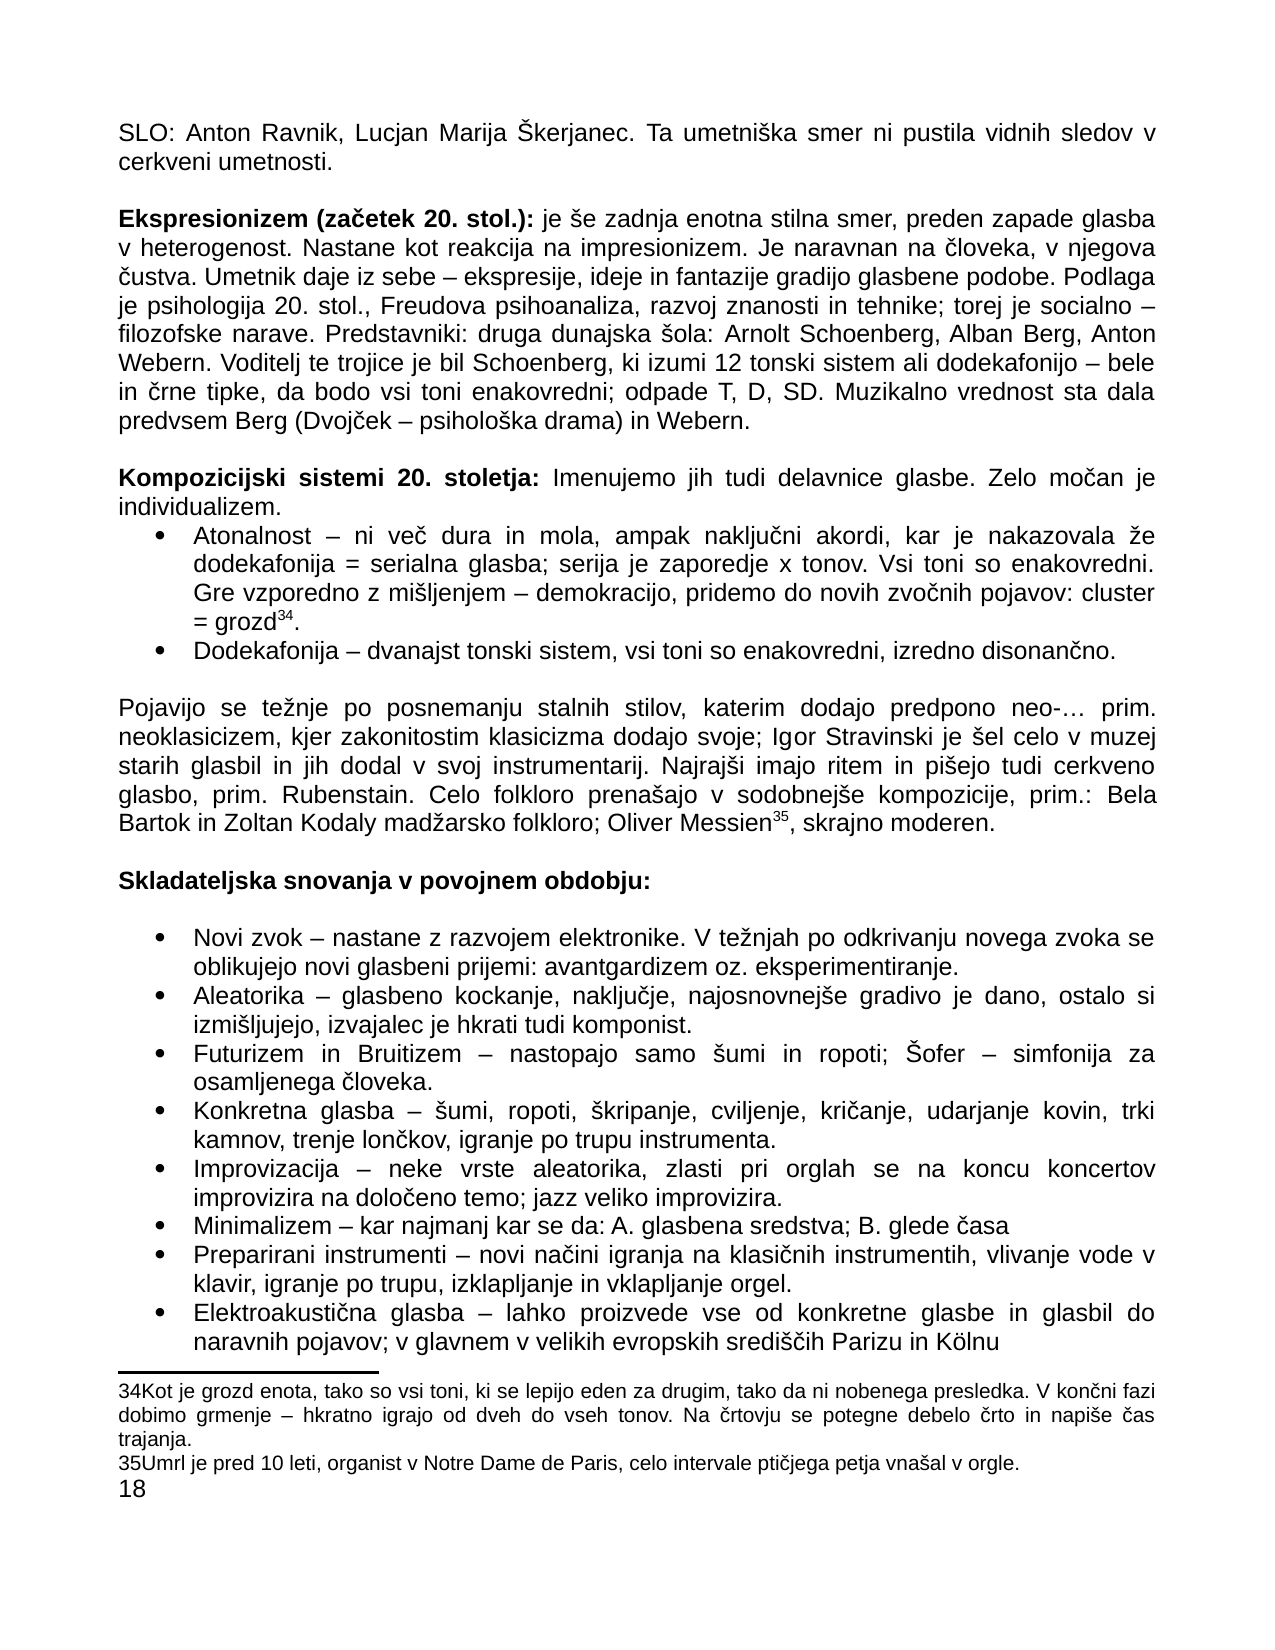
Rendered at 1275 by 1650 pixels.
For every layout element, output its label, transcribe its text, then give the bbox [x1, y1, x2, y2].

list Dodekafonija – dvanajst tonski sistem, vsi toni so enakovredni, izredno disonančno. [156, 636, 1157, 664]
text Kompozicijski sistemi 20. stoletja: Imenujemo jih tudi delavnice glasbe. Zelo močan je individualizem. [118, 463, 1157, 521]
text Ekspresionizem (začetek 20. stol.): je še zadnja enotna stilna smer, preden zapade glasba v heterogenost. Nastane kot reakcija na impresionizem. Je naravnan na človeka, v njegova čustva. Umetnik daje iz sebe – ekspresije, ideje in fantazije gradijo glasbene podobe. Podlaga je psihologija 20. stol., Freudova psihoanaliza, razvoj znanosti in tehnike; torej je socialno – filozofske narave. Predstavniki: druga dunajska šola: Arnolt Schoenberg, Alban Berg, Anton Webern. Voditelj te trojice je bil Schoenberg, ki izumi 12 tonski sistem ali dodekafonijo – bele in črne tipke, da bodo vsi toni enakovredni; odpade T, D, SD. Muzikalno vrednost sta dala predvsem Berg (Dvojček – psihološka drama) in Webern. [118, 204, 1157, 434]
text Umrl je pred 10 leti, organist v Notre Dame de Paris, celo intervale ptičjega petja vnašal v orgle. [118, 1450, 1157, 1474]
text Skladateljska snovanja v povojnem obdobju: [118, 866, 1157, 894]
list Novi zvok – nastane z razvojem elektronike. V težnjah po odkrivanju novega zvoka se oblikujejo novi glasbeni prijemi: avantgardizem oz. eksperimentiranje. [156, 923, 1157, 981]
list Futurizem in Bruitizem – nastopajo samo šumi in ropoti; Šofer – simfonija za osamljenega človeka. [156, 1038, 1157, 1096]
list Minimalizem – kar najmanj kar se da: A. glasbena sredstva; B. glede časa [156, 1211, 1157, 1240]
list Elektroakustična glasba – lahko proizvede vse od konkretne glasbe in glasbil do naravnih pojavov; v glavnem v velikih evropskih središčih Parizu in Kölnu [156, 1298, 1157, 1355]
text Pojavijo se težnje po posnemanju stalnih stilov, katerim dodajo predpono neo-… prim. neoklasicizem, kjer zakonitostim klasicizma dodajo svoje; Igor Stravinski je šel celo v muzej starih glasbil in jih dodal v svoj instrumentarij. Najrajši imajo ritem in pišejo tudi cerkveno glasbo, prim. Rubenstain. Celo folkloro prenašajo v sodobnejše kompozicije, prim.: Bela Bartok in Zoltan Kodaly madžarsko folkloro; Oliver Messien, skrajno moderen. [118, 693, 1157, 837]
list Atonalnost – ni več dura in mola, ampak naključni akordi, kar je nakazovala že dodekafonija = serialna glasba; serija je zaporedje x tonov. Vsi toni so enakovredni. Gre vzporedno z mišljenjem – demokracijo, pridemo do novih zvočnih pojavov: cluster = grozd. [156, 521, 1157, 636]
list Improvizacija – neke vrste aleatorika, zlasti pri orglah se na koncu koncertov improvizira na določeno temo; jazz veliko improvizira. [156, 1154, 1157, 1211]
text SLO: Anton Ravnik, Lucjan Marija Škerjanec. Ta umetniška smer ni pustila vidnih sledov v cerkveni umetnosti. [118, 118, 1157, 176]
list Preparirani instrumenti – novi načini igranja na klasičnih instrumentih, vlivanje vode v klavir, igranje po trupu, izklapljanje in vklapljanje orgel. [156, 1240, 1157, 1298]
list Aleatorika – glasbeno kockanje, naključje, najosnovnejše gradivo je dano, ostalo si izmišljujejo, izvajalec je hkrati tudi komponist. [156, 981, 1157, 1038]
list Konkretna glasba – šumi, ropoti, škripanje, cviljenje, kričanje, udarjanje kovin, trki kamnov, trenje lončkov, igranje po trupu instrumenta. [156, 1096, 1157, 1154]
list Kot je grozd enota, tako so vsi toni, ki se lepijo eden za drugim, tako da ni nobenega presledka. V končni fazi dobimo grmenje – hkratno igrajo od dveh do vseh tonov. Na črtovju se potegne debelo črto in napiše čas trajanja. [118, 1378, 1157, 1450]
